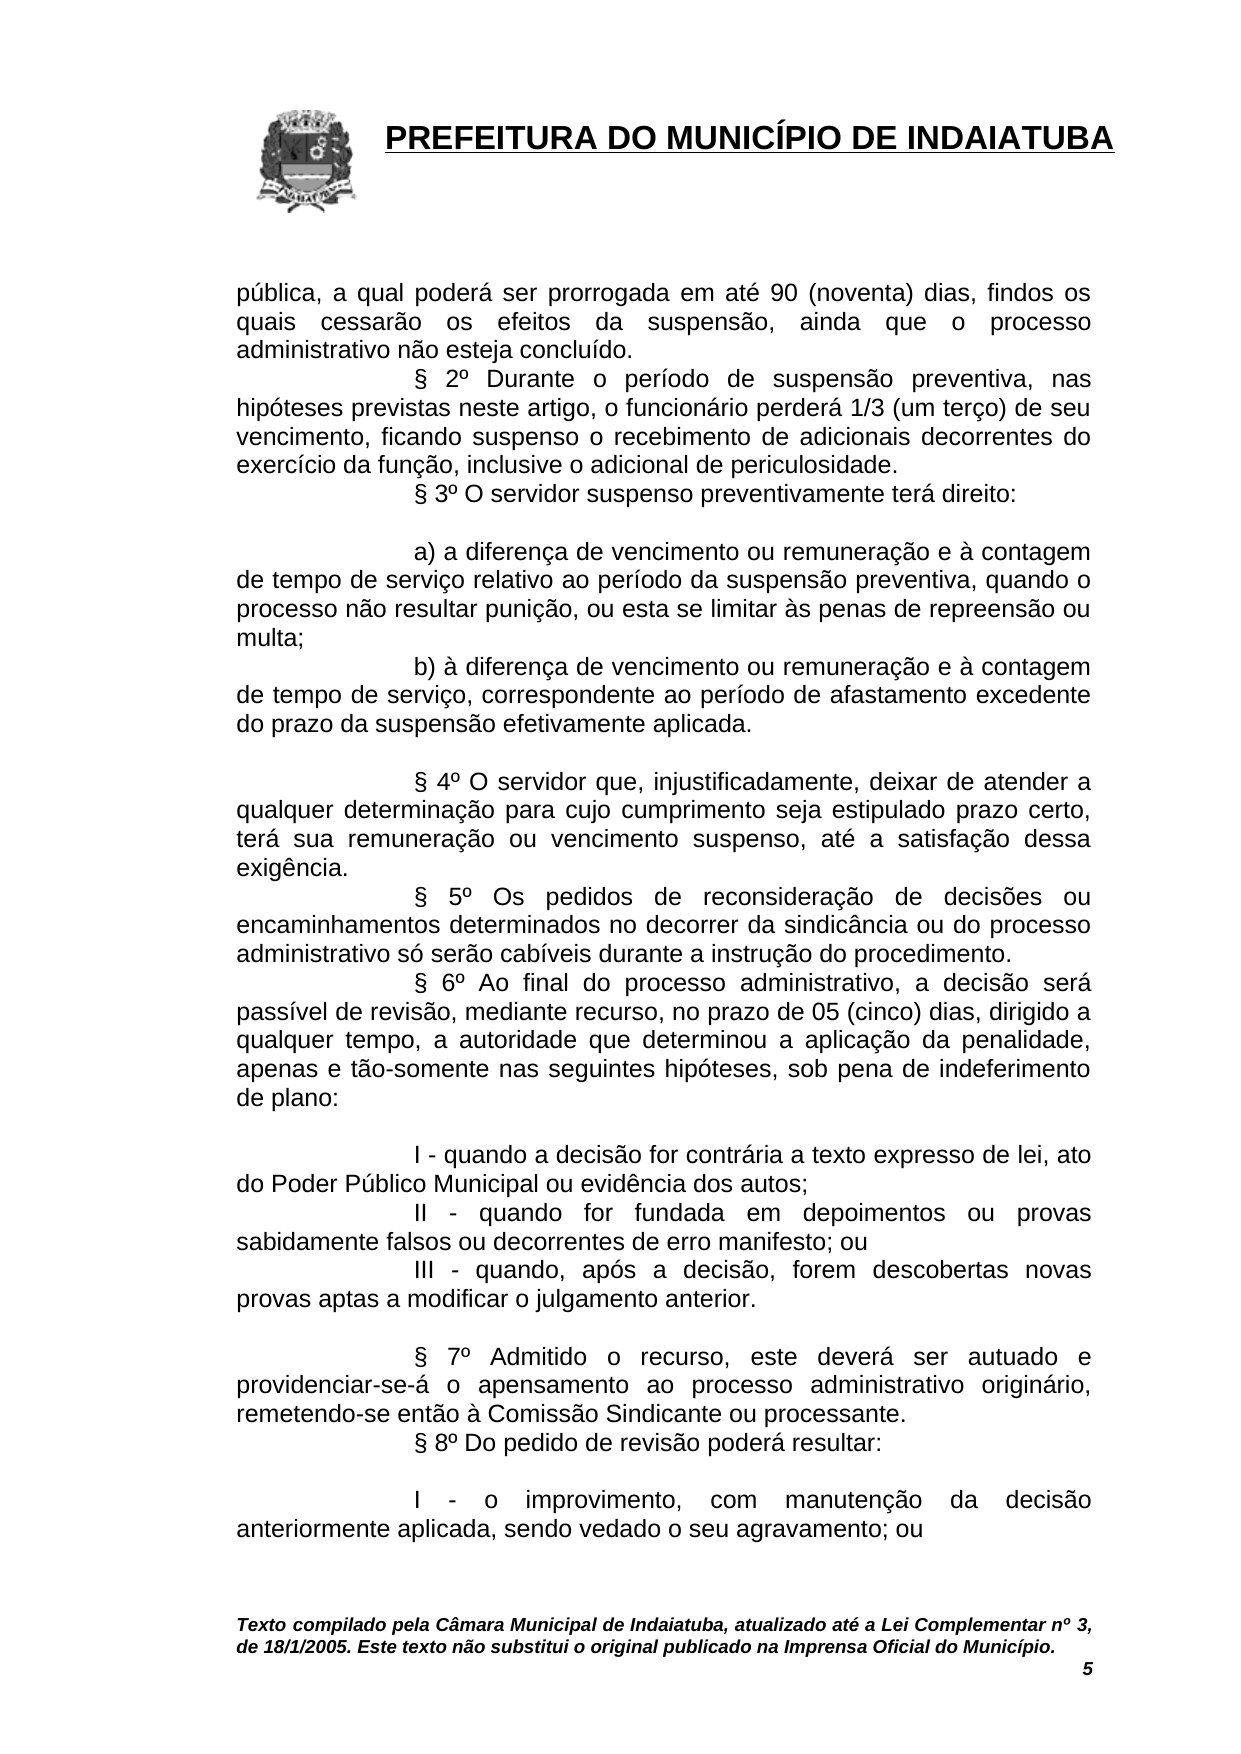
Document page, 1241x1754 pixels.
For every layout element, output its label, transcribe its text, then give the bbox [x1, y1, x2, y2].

text III - quando, após a decisão, forem descobertas novas provas aptas a modificar o julgamento anterior. [236, 1255, 1092, 1313]
text a) a diferença de vencimento ou remuneração e à contagem de tempo de serviço relativo ao período da suspensão preventiva, quando o processo não resultar punição, ou esta se limitar às penas de repreensão ou multa; [236, 537, 1092, 652]
text b) à diferença de vencimento ou remuneração e à contagem de tempo de serviço, correspondente ao período de afastamento excedente do prazo da suspensão efetivamente aplicada. [236, 652, 1092, 738]
text II - quando for fundada em depoimentos ou provas sabidamente falsos ou decorrentes de erro manifesto; ou [236, 1198, 1092, 1255]
text § 6º Ao final do processo administrativo, a decisão será passível de revisão, mediante recurso, no prazo de 05 (cinco) dias, dirigido a qualquer tempo, a autoridade que determinou a aplicação da penalidade, apenas e tão-somente nas seguintes hipóteses, sob pena de indeferimento de plano: [236, 968, 1092, 1112]
text § 8º Do pedido de revisão poderá resultar: [236, 1428, 1092, 1457]
text § 7º Admitido o recurso, este deverá ser autuado e providenciar-se-á o apensamento ao processo administrativo originário, remetendo-se então à Comissão Sindicante ou processante. [236, 1342, 1092, 1428]
text I - quando a decisão for contrária a texto expresso de lei, ato do Poder Público Municipal ou evidência dos autos; [236, 1140, 1092, 1198]
text pública, a qual poderá ser prorrogada em até 90 (noventa) dias, findos os quais cessarão os efeitos da suspensão, ainda que o processo administrativo não esteja concluído. [236, 278, 1092, 364]
text § 4º O servidor que, injustificadamente, deixar de atender a qualquer determinação para cujo cumprimento seja estipulado prazo certo, terá sua remuneração ou vencimento suspenso, até a satisfação dessa exigência. [236, 767, 1092, 882]
text I - o improvimento, com manutenção da decisão anteriormente aplicada, sendo vedado o seu agravamento; ou [236, 1485, 1092, 1543]
text § 3º O servidor suspenso preventivamente terá direito: [236, 479, 1092, 508]
text § 5º Os pedidos de reconsideração de decisões ou encaminhamentos determinados no decorrer da sindicância ou do processo administrativo só serão cabíveis durante a instrução do procedimento. [236, 882, 1092, 968]
text § 2º Durante o período de suspensão preventiva, nas hipóteses previstas neste artigo, o funcionário perderá 1/3 (um terço) de seu vencimento, ficando suspenso o recebimento de adicionais decorrentes do exercício da função, inclusive o adicional de periculosidade. [236, 364, 1092, 479]
